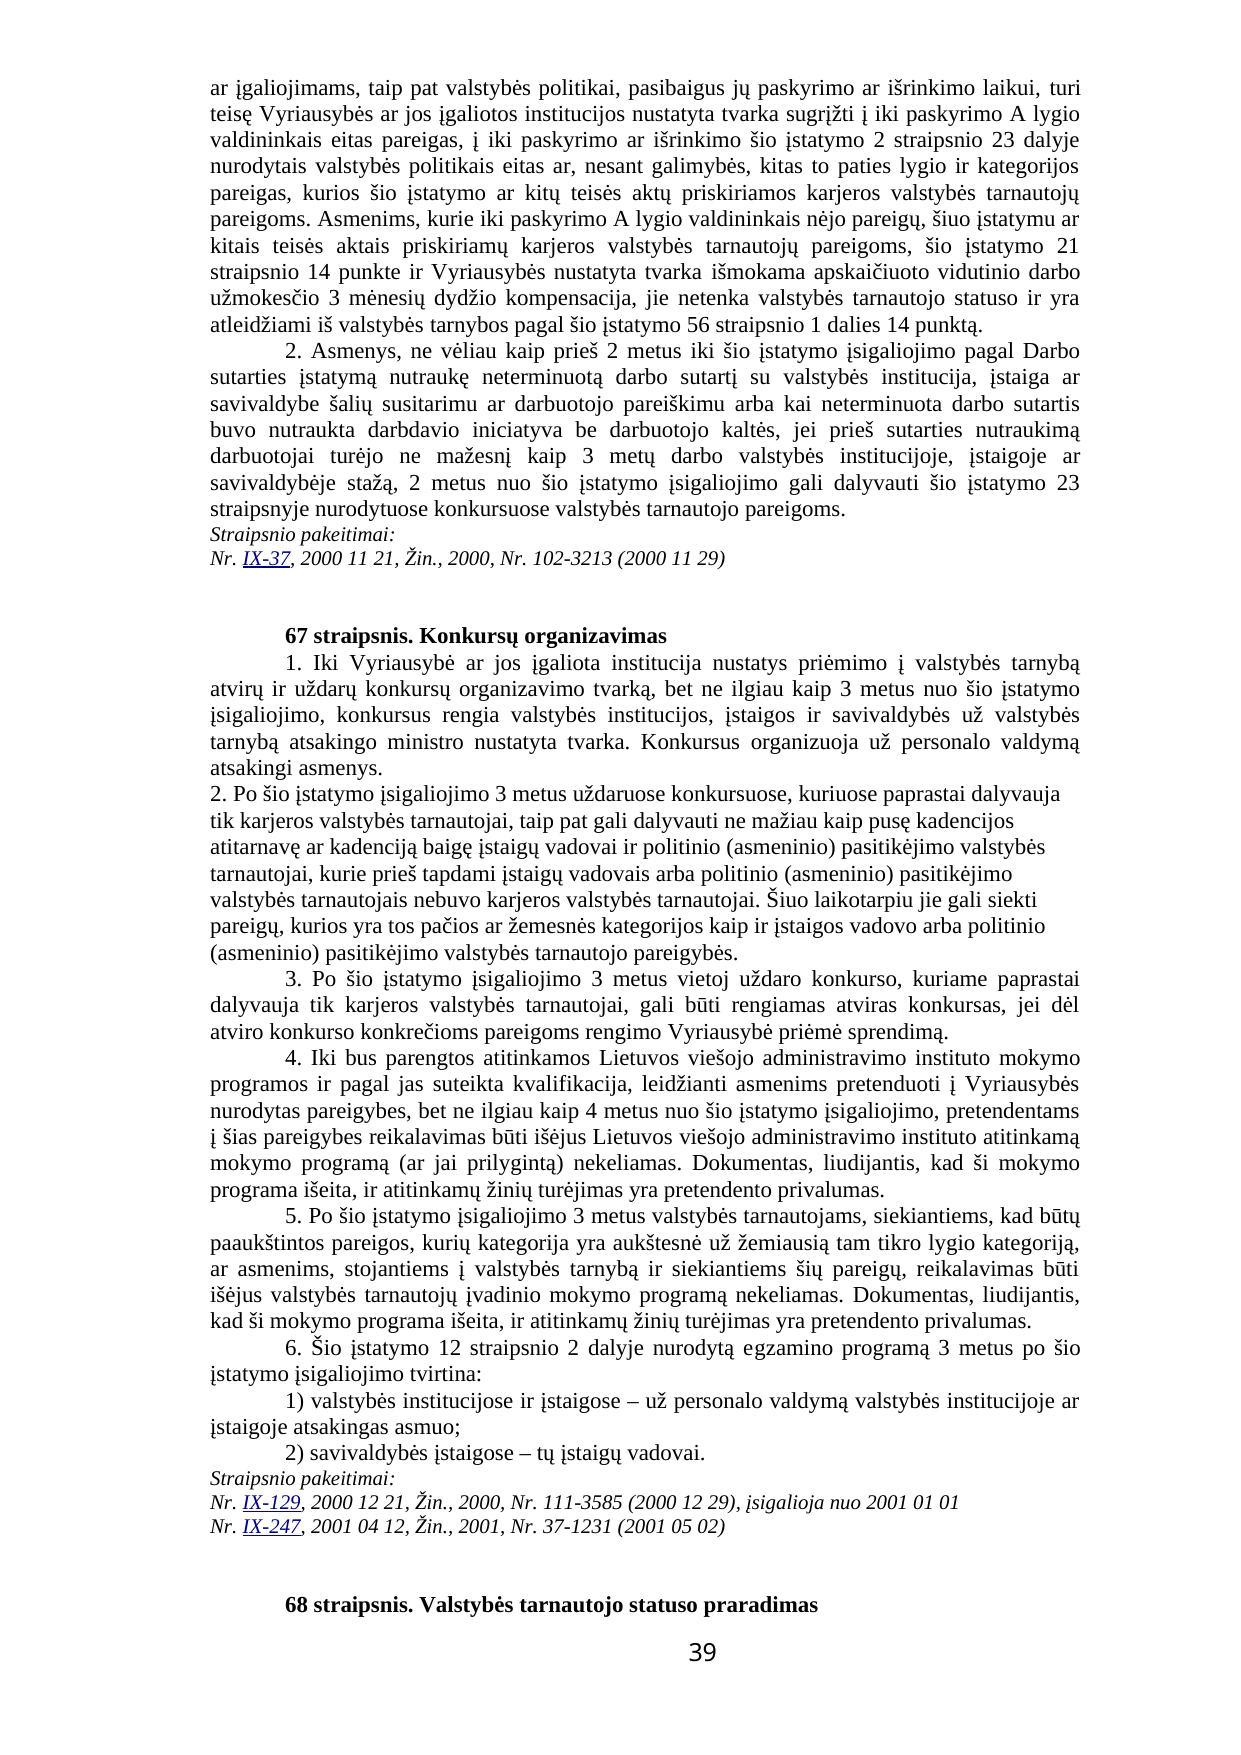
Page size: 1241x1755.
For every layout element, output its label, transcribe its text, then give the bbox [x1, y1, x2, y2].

text 2. Po šio įstatymo įsigaliojimo 3 metus uždaruose konkursuose, kuriuose paprastai dalyvauja tik karjeros valstybės tarnautojai, taip pat gali dalyvauti ne mažiau kaip pusę kadencijos atitarnavę ar kadenciją baigę įstaigų vadovai ir politinio (asmeninio) pasitikėjimo valstybės tarnautojai, kurie prieš tapdami įstaigų vadovais arba politinio (asmeninio) pasitikėjimo valstybės tarnautojais nebuvo karjeros valstybės tarnautojai. Šiuo laikotarpiu jie gali siekti pareigų, kurios yra tos pačios ar žemesnės kategorijos kaip ir įstaigos vadovo arba politinio (asmeninio) pasitikėjimo valstybės tarnautojo pareigybės. [210, 781, 1081, 965]
text 2) savivaldybės įstaigose – tų įstaigų vadovai. [210, 1439, 1081, 1466]
text 4. Iki bus parengtos atitinkamos Lietuvos viešojo administravimo instituto mokymo programos ir pagal jas suteikta kvalifikacija, leidžianti asmenims pretenduoti į Vyriausybės nurodytas pareigybes, bet ne ilgiau kaip 4 metus nuo šio įstatymo įsigaliojimo, pretendentams į šias pareigybes reikalavimas būti išėjus Lietuvos viešojo administravimo instituto atitinkamą mokymo programą (ar jai prilygintą) nekeliamas. Dokumentas, liudijantis, kad ši mokymo programa išeita, ir atitinkamų žinių turėjimas yra pretendento privalumas. [210, 1044, 1081, 1202]
text ar įgaliojimams, taip pat valstybės politikai, pasibaigus jų paskyrimo ar išrinkimo laikui, turi teisę Vyriausybės ar jos įgaliotos institucijos nustatyta tvarka sugrįžti į iki paskyrimo A lygio valdininkais eitas pareigas, į iki paskyrimo ar išrinkimo šio įstatymo 2 straipsnio 23 dalyje nurodytais valstybės politikais eitas ar, nesant galimybės, kitas to paties lygio ir kategorijos pareigas, kurios šio įstatymo ar kitų teisės aktų priskiriamos karjeros valstybės tarnautojų pareigoms. Asmenims, kurie iki paskyrimo A lygio valdininkais nėjo pareigų, šiuo įstatymu ar kitais teisės aktais priskiriamų karjeros valstybės tarnautojų pareigoms, šio įstatymo 21 straipsnio 14 punkte ir Vyriausybės nustatyta tvarka išmokama apskaičiuoto vidutinio darbo užmokesčio 3 mėnesių dydžio kompensacija, jie netenka valstybės tarnautojo statuso ir yra atleidžiami iš valstybės tarnybos pagal šio įstatymo 56 straipsnio 1 dalies 14 punktą. [210, 73, 1081, 337]
text Nr. IX-129, 2000 12 21, Žin., 2000, Nr. 111-3585 (2000 12 29), įsigalioja nuo 2001 01 01 [210, 1490, 1081, 1514]
text 6. Šio įstatymo 12 straipsnio 2 dalyje nurodytą egzamino programą 3 metus po šio įstatymo įsigaliojimo tvirtina: [210, 1334, 1081, 1387]
text 3. Po šio įstatymo įsigaliojimo 3 metus vietoj uždaro konkurso, kuriame paprastai dalyvauja tik karjeros valstybės tarnautojai, gali būti rengiamas atviras konkursas, jei dėl atviro konkurso konkrečioms pareigoms rengimo Vyriausybė priėmė sprendimą. [210, 965, 1081, 1044]
text Straipsnio pakeitimai: [210, 1466, 1081, 1490]
text 5. Po šio įstatymo įsigaliojimo 3 metus valstybės tarnautojams, siekiantiems, kad būtų paaukštintos pareigos, kurių kategorija yra aukštesnė už žemiausią tam tikro lygio kategoriją, ar asmenims, stojantiems į valstybės tarnybą ir siekiantiems šių pareigų, reikalavimas būti išėjus valstybės tarnautojų įvadinio mokymo programą nekeliamas. Dokumentas, liudijantis, kad ši mokymo programa išeita, ir atitinkamų žinių turėjimas yra pretendento privalumas. [210, 1202, 1081, 1334]
text 1) valstybės institucijose ir įstaigose – už personalo valdymą valstybės institucijoje ar įstaigoje atsakingas asmuo; [210, 1387, 1081, 1439]
text 68 straipsnis. Valstybės tarnautojo statuso praradimas [210, 1591, 1081, 1617]
text 67 straipsnis. Konkursų organizavimas [210, 622, 1081, 649]
text 2. Asmenys, ne vėliau kaip prieš 2 metus iki šio įstatymo įsigaliojimo pagal Darbo sutarties įstatymą nutraukę neterminuotą darbo sutartį su valstybės institucija, įstaiga ar savivaldybe šalių susitarimu ar darbuotojo pareiškimu arba kai neterminuota darbo sutartis buvo nutraukta darbdavio iniciatyva be darbuotojo kaltės, jei prieš sutarties nutraukimą darbuotojai turėjo ne mažesnį kaip 3 metų darbo valstybės institucijoje, įstaigoje ar savivaldybėje stažą, 2 metus nuo šio įstatymo įsigaliojimo gali dalyvauti šio įstatymo 23 straipsnyje nurodytuose konkursuose valstybės tarnautojo pareigoms. [210, 337, 1081, 522]
text Nr. IX-37, 2000 11 21, Žin., 2000, Nr. 102-3213 (2000 11 29) [210, 546, 1081, 570]
text 1. Iki Vyriausybė ar jos įgaliota institucija nustatys priėmimo į valstybės tarnybą atvirų ir uždarų konkursų organizavimo tvarką, bet ne ilgiau kaip 3 metus nuo šio įstatymo įsigaliojimo, konkursus rengia valstybės institucijos, įstaigos ir savivaldybės už valstybės tarnybą atsakingo ministro nustatyta tvarka. Konkursus organizuoja už personalo valdymą atsakingi asmenys. [210, 649, 1081, 781]
text Straipsnio pakeitimai: [210, 522, 1081, 546]
text Nr. IX-247, 2001 04 12, Žin., 2001, Nr. 37-1231 (2001 05 02) [210, 1514, 1081, 1538]
